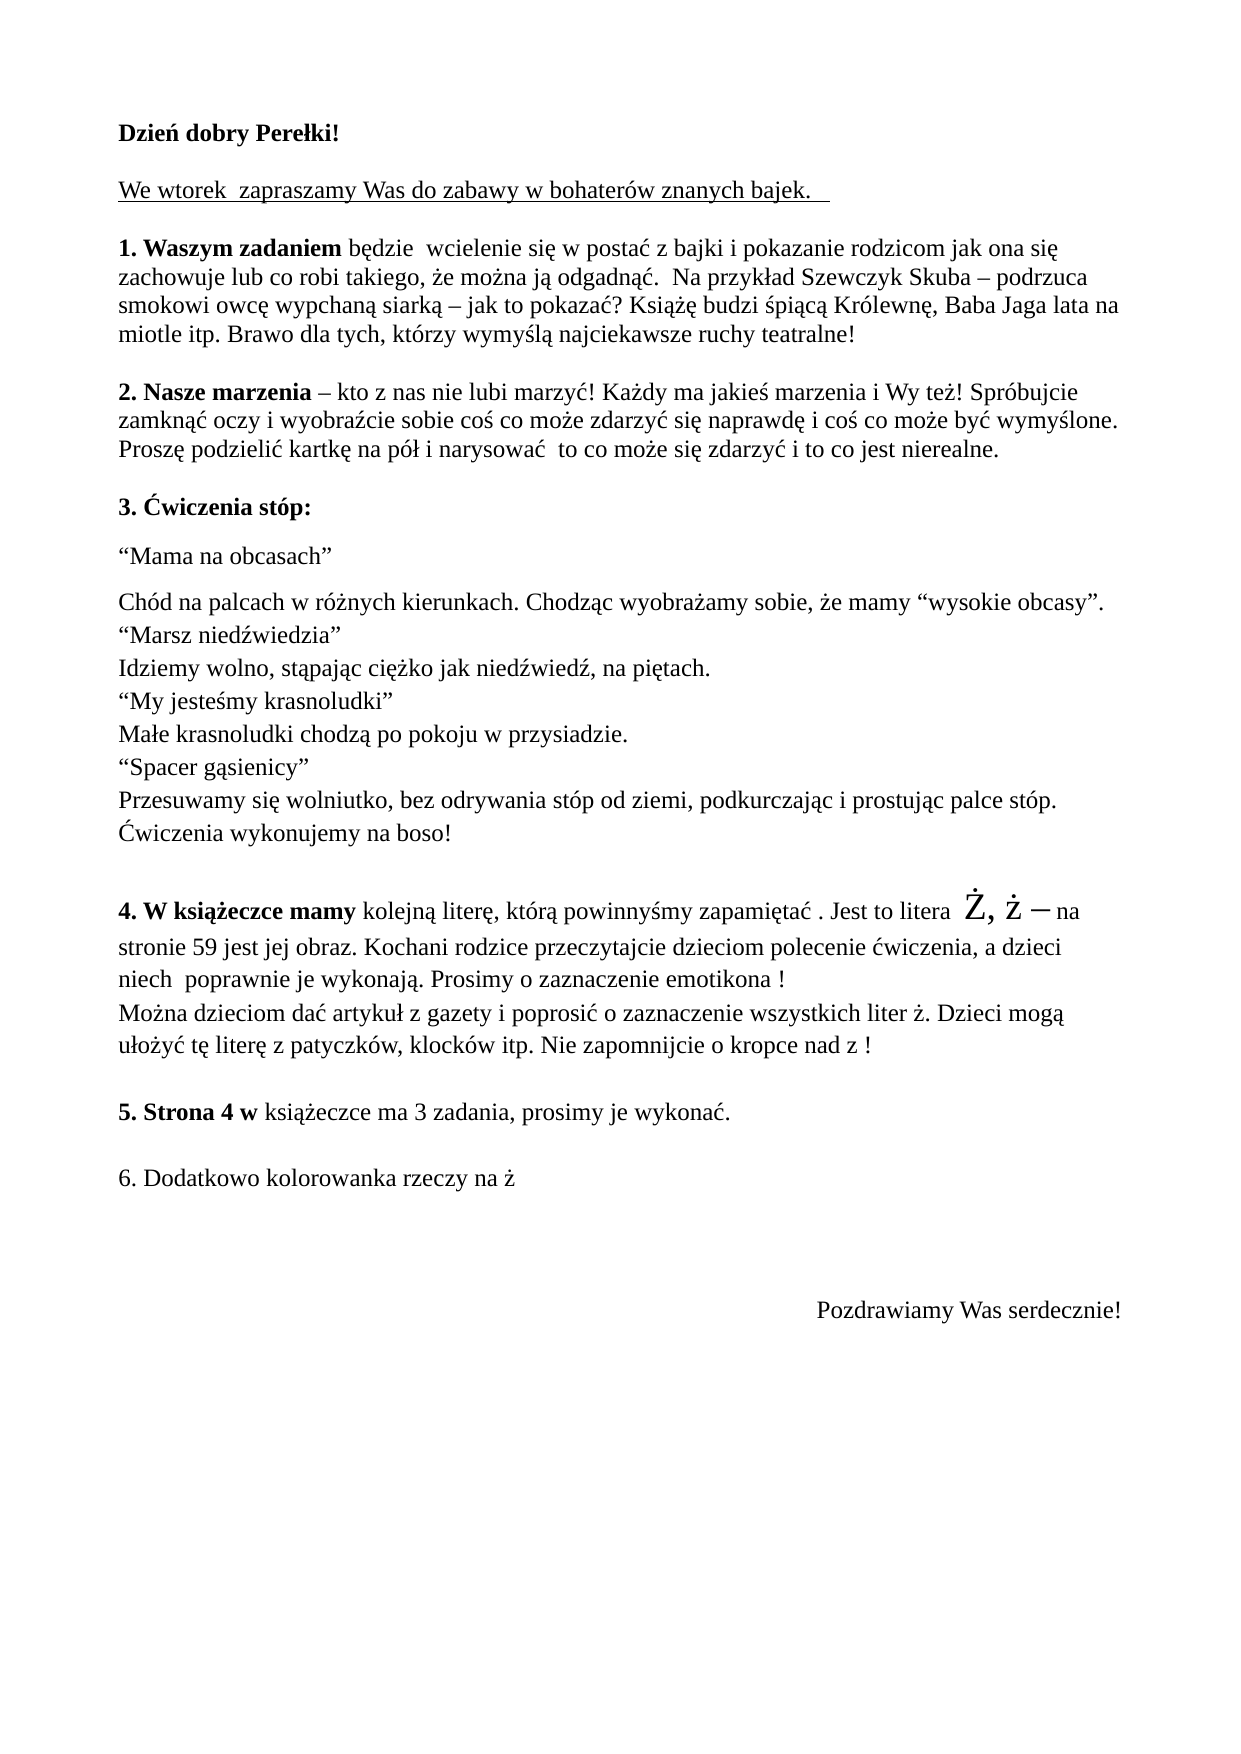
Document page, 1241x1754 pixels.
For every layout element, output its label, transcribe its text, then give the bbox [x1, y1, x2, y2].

subtitle “Mama na obcasach” [118, 541, 1122, 570]
text Pozdrawiamy Was serdecznie! [118, 1295, 1122, 1323]
text 2. Nasze marzenia – kto z nas nie lubi marzyć! Każdy ma jakieś marzenia i Wy też! Spróbujcie zamknąć oczy i wyobraźcie sobie coś co może zdarzyć się naprawdę i coś co może być wymyślone. [118, 377, 1122, 434]
text 5. Strona 4 w książeczce ma 3 zadania, prosimy je wykonać. [118, 1097, 1122, 1125]
text Chód na palcach w różnych kierunkach. Chodząc wyobrażamy sobie, że mamy “wysokie obcasy”. [118, 587, 1122, 616]
subtitle “Spacer gąsienicy” [118, 752, 1122, 781]
text Dzień dobry Perełki! [118, 118, 1122, 147]
text 1. Waszym zadaniem będzie wcielenie się w postać z bajki i pokazanie rodzicom jak ona się zachowuje lub co robi takiego, że można ją odgadnąć. Na przykład Szewczyk Skuba – podrzuca smokowi owcę wypchaną siarką – jak to pokazać? Książę budzi śpiącą Królewnę, Baba Jaga lata na miotle itp. Brawo dla tych, którzy wymyślą najciekawsze ruchy teatralne! [118, 204, 1122, 348]
text Idziemy wolno, stąpając ciężko jak niedźwiedź, na piętach. [118, 653, 1122, 682]
subtitle “My jesteśmy krasnoludki” [118, 686, 1122, 715]
text 6. Dodatkowo kolorowanka rzeczy na ż [118, 1163, 1122, 1191]
text We wtorek zapraszamy Was do zabawy w bohaterów znanych bajek. [118, 176, 1122, 204]
text Małe krasnoludki chodzą po pokoju w przysiadzie. [118, 719, 1122, 748]
text Proszę podzielić kartkę na pół i narysować to co może się zdarzyć i to co jest nierealne. [118, 434, 1122, 463]
text Można dzieciom dać artykuł z gazety i poprosić o zaznaczenie wszystkich liter ż. Dzieci mogą ułożyć tę literę z patyczków, klocków itp. Nie zapomnijcie o kropce nad z ! [118, 998, 1122, 1059]
subtitle “Marsz niedźwiedzia” [118, 620, 1122, 649]
text 4. W książeczce mamy kolejną literę, którą powinnyśmy zapamiętać . Jest to litera Ż, ż – na stronie 59 jest jej obraz. Kochani rodzice przeczytajcie dzieciom polecenie ćwiczenia, a dzieci niech poprawnie je wykonają. Prosimy o zaznaczenie emotikona ! [118, 884, 1122, 993]
text 3. Ćwiczenia stóp: [118, 492, 1122, 521]
text Przesuwamy się wolniutko, bez odrywania stóp od ziemi, podkurczając i prostując palce stóp. [118, 785, 1122, 814]
text Ćwiczenia wykonujemy na boso! [118, 818, 1122, 847]
